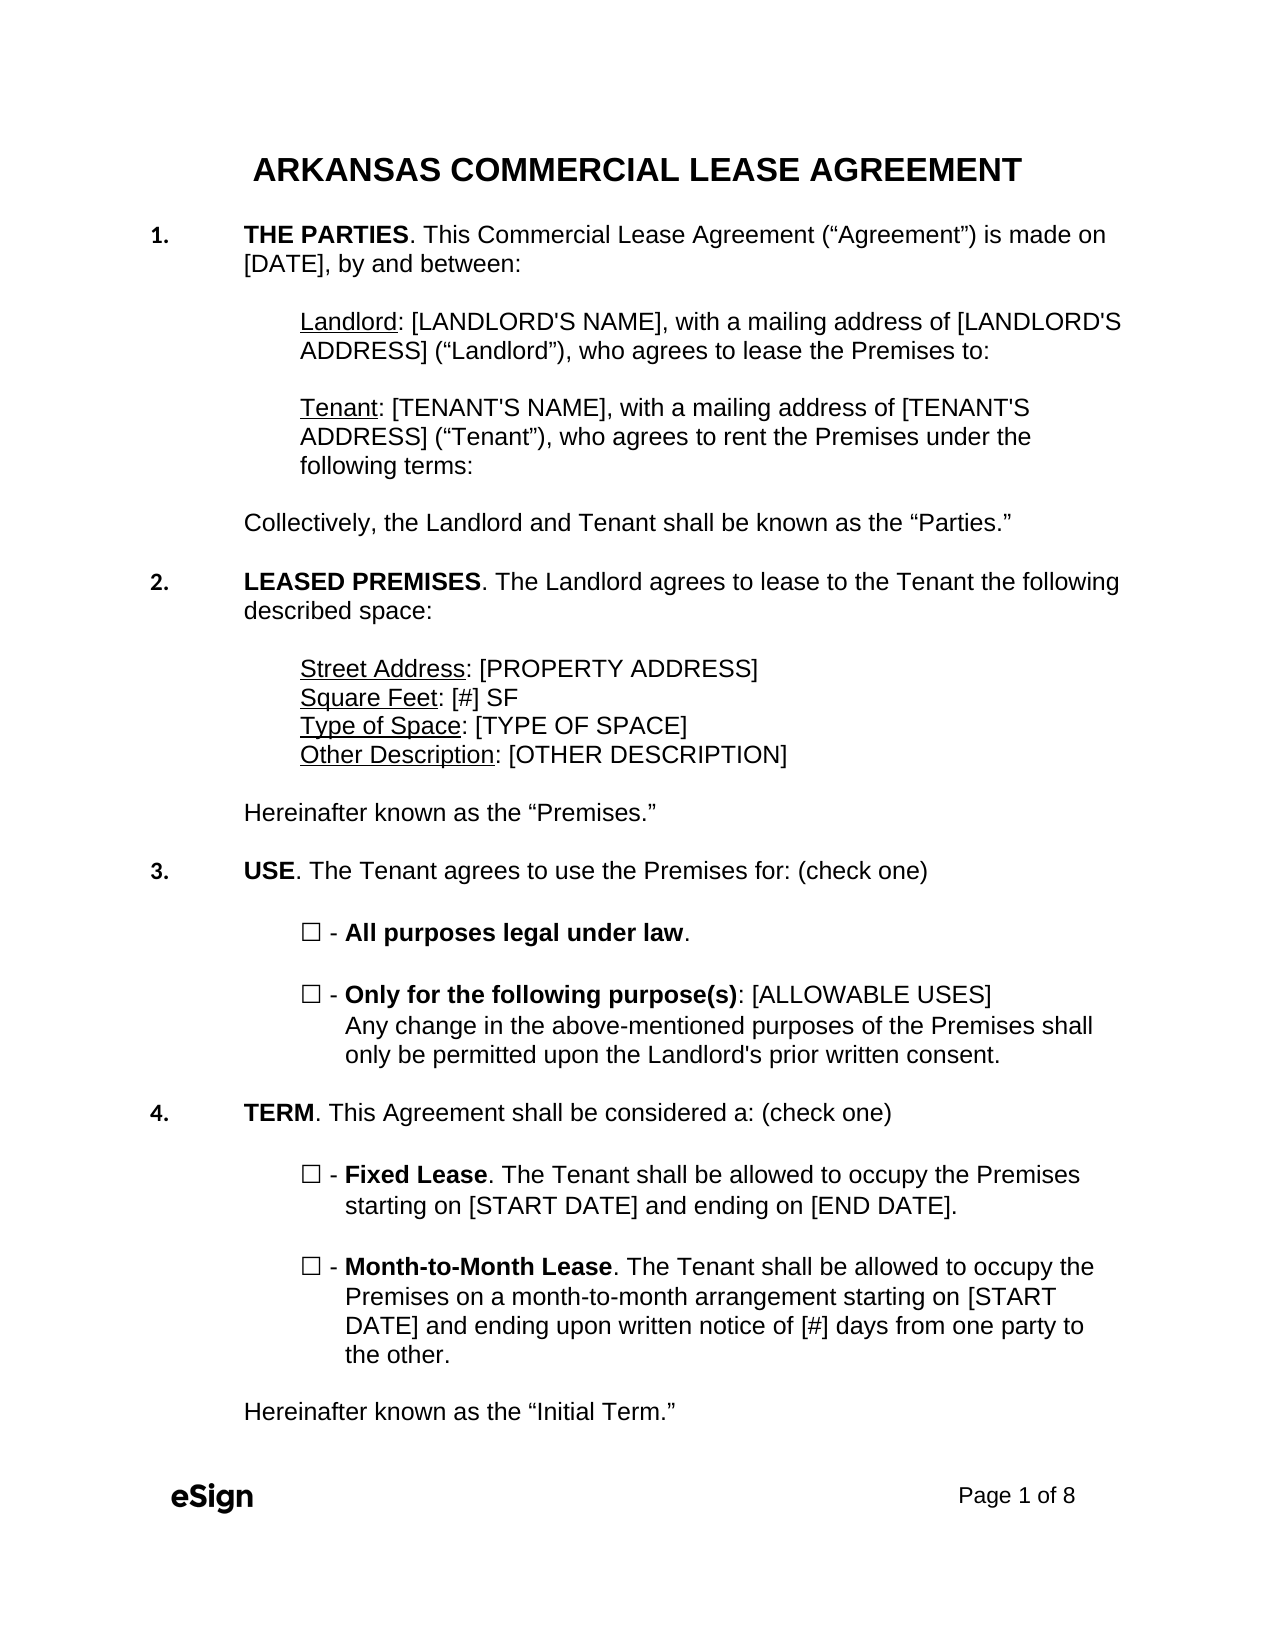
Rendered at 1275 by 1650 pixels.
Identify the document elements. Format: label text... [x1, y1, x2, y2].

list TERM. This Agreement shall be considered a: (check one) [150, 1097, 1125, 1128]
text Square Feet: [#] SF [300, 682, 1125, 711]
text ARKANSAS COMMERCIAL LEASE AGREEMENT [150, 150, 1125, 188]
text Street Address: [PROPERTY ADDRESS] [300, 654, 1125, 682]
text Type of Space: [TYPE OF SPACE] [300, 711, 1125, 740]
text Tenant: [TENANT'S NAME], with a mailing address of [TENANT'S ADDRESS] (“Tenant”), who agrees to rent the Premises under the following terms: [300, 393, 1125, 479]
list LEASED PREMISES. The Landlord agrees to lease to the Tenant the following described space: [150, 566, 1125, 625]
text Hereinafter known as the “Initial Term.” [244, 1397, 1125, 1455]
text Collectively, the Landlord and Tenant shall be known as the “Parties.” [244, 508, 1125, 537]
text ☐ - All purposes legal under law. [300, 914, 1125, 948]
text Premises on a month-to-month arrangement starting on [START DATE] and ending upon written notice of [#] days from one party to the other. [345, 1282, 1125, 1368]
text Landlord: [LANDLORD'S NAME], with a mailing address of [LANDLORD'S ADDRESS] (“Landlord”), who agrees to lease the Premises to: [300, 307, 1125, 364]
text ☐ - Only for the following purpose(s): [ALLOWABLE USES] [300, 977, 1125, 1011]
list THE PARTIES. This Commercial Lease Agreement (“Agreement”) is made on [DATE], by and between: [150, 219, 1125, 278]
text Hereinafter known as the “Premises.” [244, 797, 1125, 826]
list USE. The Tenant agrees to use the Premises for: (check one) [150, 855, 1125, 886]
text ☐ - Month-to-Month Lease. The Tenant shall be allowed to occupy the [300, 1248, 1125, 1282]
text Other Description: [OTHER DESCRIPTION] [300, 740, 1125, 769]
text Any change in the above-mentioned purposes of the Premises shall only be permitted upon the Landlord's prior written consent. [345, 1011, 1125, 1069]
text ☐ - Fixed Lease. The Tenant shall be allowed to occupy the Premises [300, 1157, 1125, 1191]
text starting on [START DATE] and ending on [END DATE]. [345, 1191, 1125, 1219]
